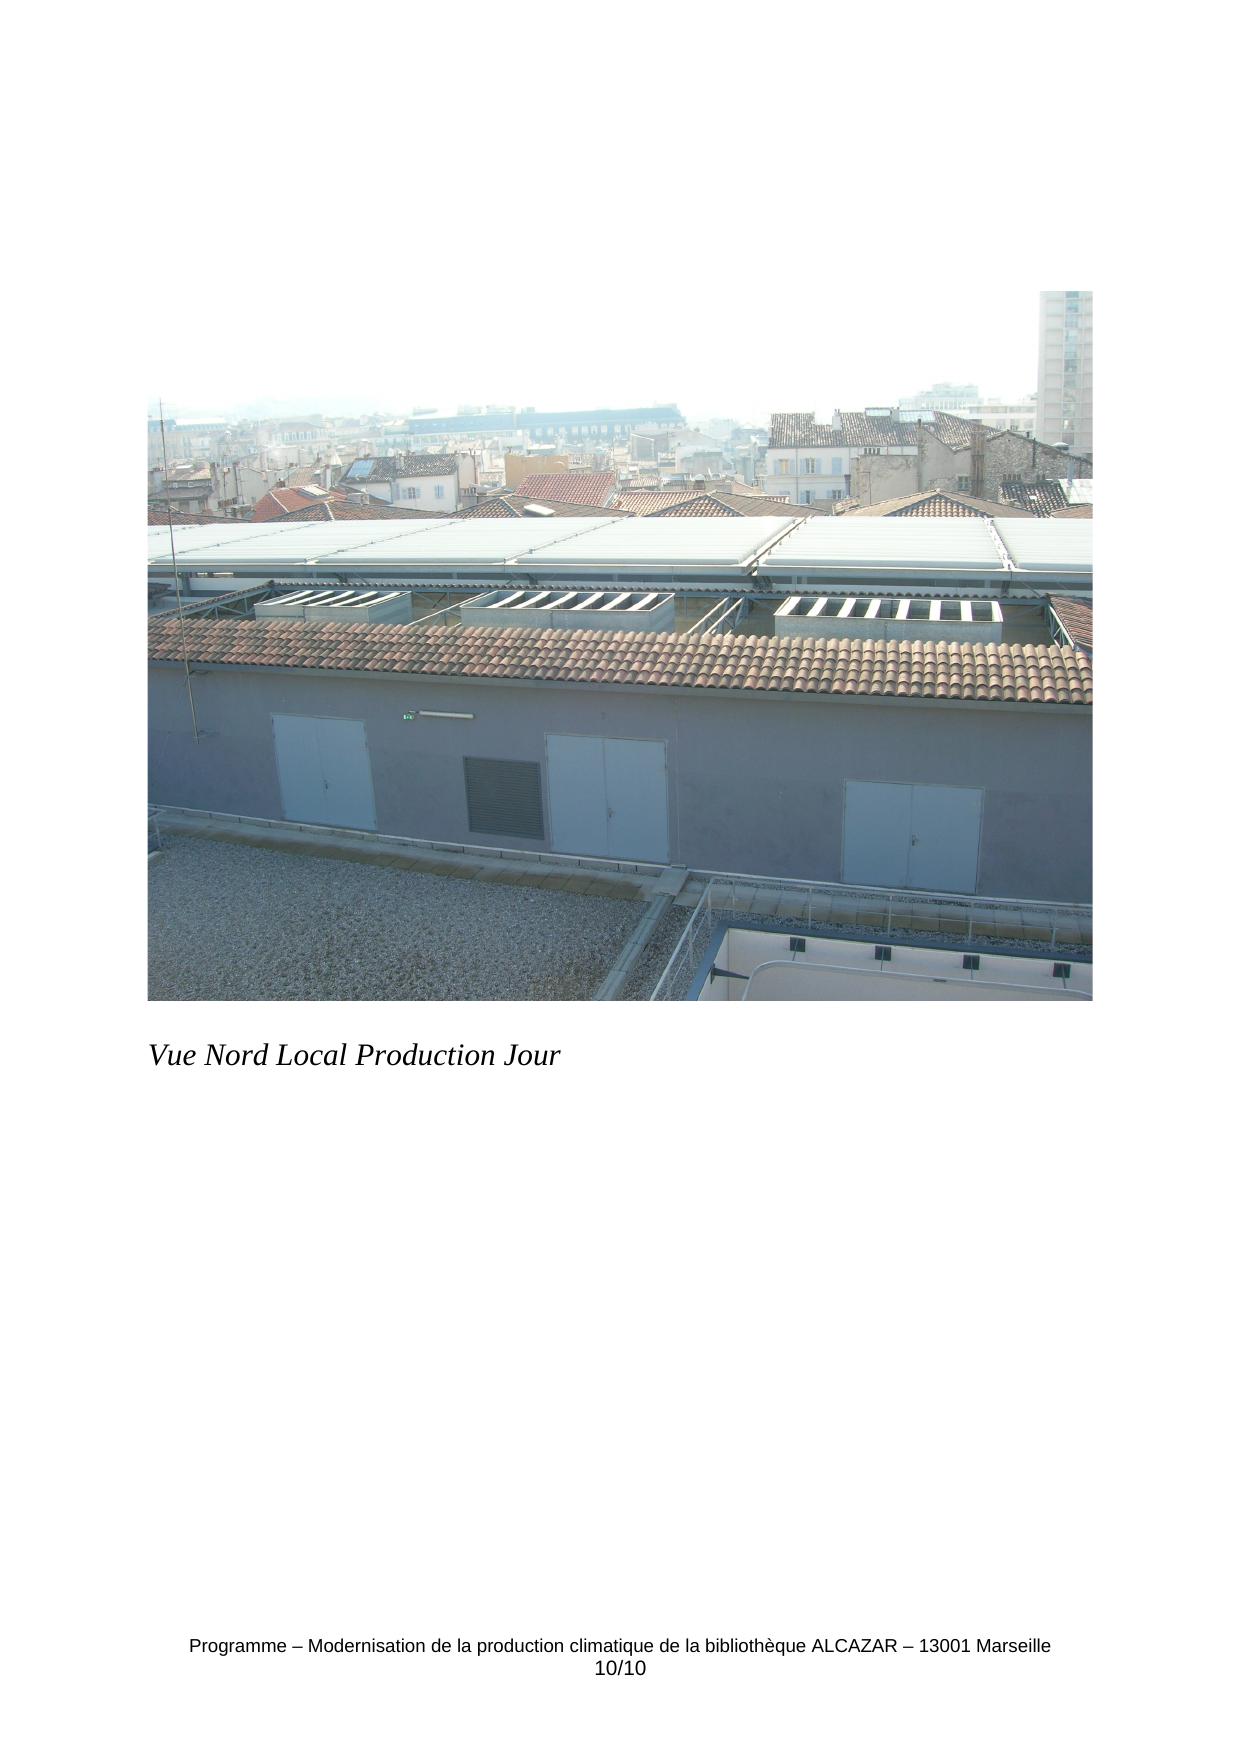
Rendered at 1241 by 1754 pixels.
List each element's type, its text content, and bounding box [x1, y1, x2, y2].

picture [147, 291, 1093, 1001]
text Vue Nord Local Production Jour [148, 1036, 1093, 1072]
